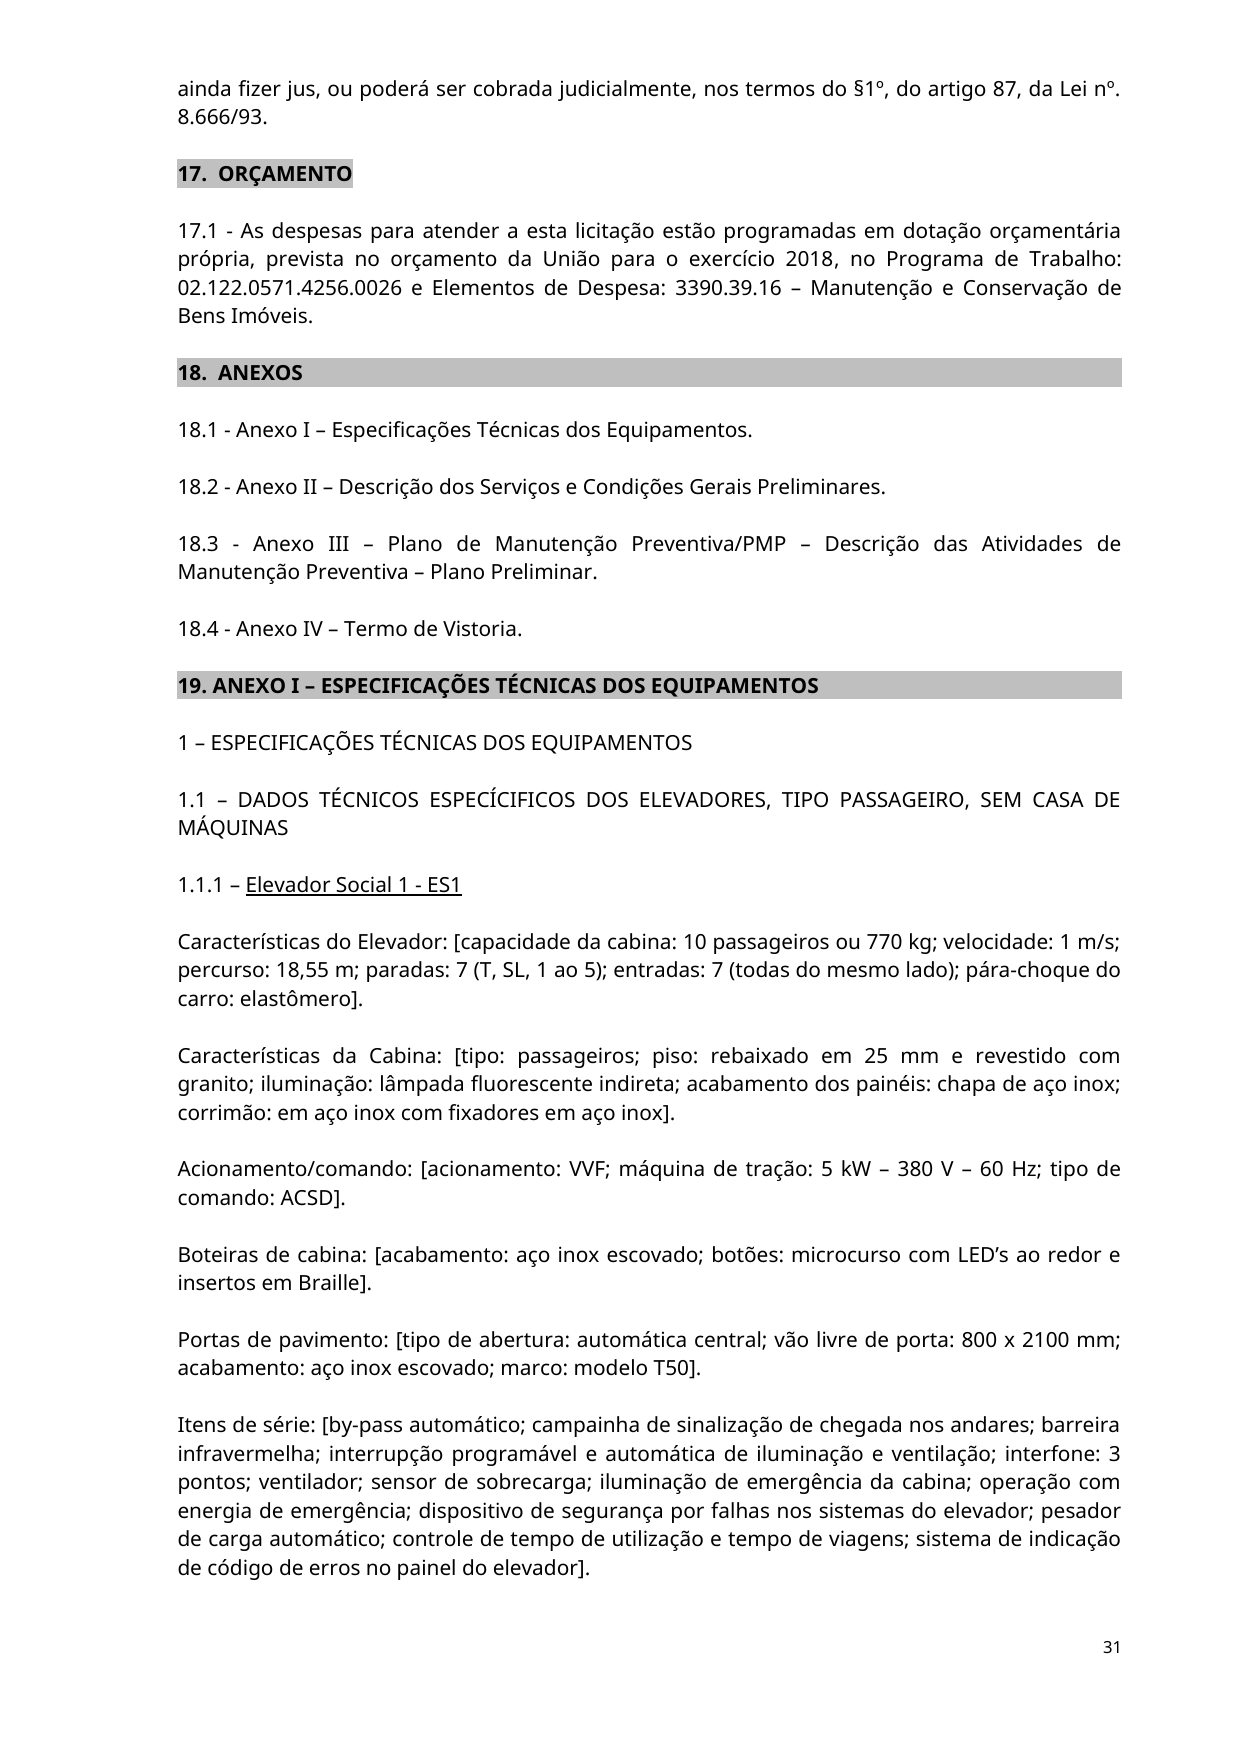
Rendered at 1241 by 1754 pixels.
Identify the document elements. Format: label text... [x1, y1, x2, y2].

text Características do Elevador: [capacidade da cabina: 10 passageiros ou 770 kg; velocidade: 1 m/s; percurso: 18,55 m; paradas: 7 (T, SL, 1 ao 5); entradas: 7 (todas do mesmo lado); pára-choque do carro: elastômero]. [177, 927, 1122, 1012]
text 1 – ESPECIFICAÇÕES TÉCNICAS DOS EQUIPAMENTOS [177, 728, 1122, 756]
text 1.1 – DADOS TÉCNICOS ESPECÍCIFICOS DOS ELEVADORES, TIPO PASSAGEIRO, SEM CASA DE MÁQUINAS [177, 785, 1122, 842]
text 17.1 - As despesas para atender a esta licitação estão programadas em dotação orçamentária própria, prevista no orçamento da União para o exercício 2018, no Programa de Trabalho: 02.122.0571.4256.0026 e Elementos de Despesa: 3390.39.16 – Manutenção e Conservação de Bens Imóveis. [177, 216, 1122, 330]
text 18.4 - Anexo IV – Termo de Vistoria. [177, 614, 1122, 643]
text 18. ANEXOS [177, 358, 1122, 387]
text 1.1.1 – Elevador Social 1 - ES1 [177, 870, 1122, 898]
text 18.2 - Anexo II – Descrição dos Serviços e Condições Gerais Preliminares. [177, 472, 1122, 500]
text 17. ORÇAMENTO [177, 159, 1122, 188]
text Acionamento/comando: [acionamento: VVF; máquina de tração: 5 kW – 380 V – 60 Hz; tipo de comando: ACSD]. [177, 1154, 1122, 1211]
text 19. ANEXO I – ESPECIFICAÇÕES TÉCNICAS DOS EQUIPAMENTOS [177, 671, 1122, 699]
text ainda fizer jus, ou poderá ser cobrada judicialmente, nos termos do §1º, do artigo 87, da Lei nº. 8.666/93. [177, 74, 1122, 131]
text Características da Cabina: [tipo: passageiros; piso: rebaixado em 25 mm e revestido com granito; iluminação: lâmpada fluorescente indireta; acabamento dos painéis: chapa de aço inox; corrimão: em aço inox com fixadores em aço inox]. [177, 1041, 1122, 1126]
text Boteiras de cabina: [acabamento: aço inox escovado; botões: microcurso com LED’s ao redor e insertos em Braille]. [177, 1240, 1122, 1297]
text 18.1 - Anexo I – Especificações Técnicas dos Equipamentos. [177, 415, 1122, 443]
text 18.3 - Anexo III – Plano de Manutenção Preventiva/PMP – Descrição das Atividades de Manutenção Preventiva – Plano Preliminar. [177, 529, 1122, 586]
text Itens de série: [by-pass automático; campainha de sinalização de chegada nos andares; barreira infravermelha; interrupção programável e automática de iluminação e ventilação; interfone: 3 pontos; ventilador; sensor de sobrecarga; iluminação de emergência da cabina; operação com energia de emergência; dispositivo de segurança por falhas nos sistemas do elevador; pesador de carga automático; controle de tempo de utilização e tempo de viagens; sistema de indicação de código de erros no painel do elevador]. [177, 1410, 1122, 1581]
text Portas de pavimento: [tipo de abertura: automática central; vão livre de porta: 800 x 2100 mm; acabamento: aço inox escovado; marco: modelo T50]. [177, 1325, 1122, 1382]
